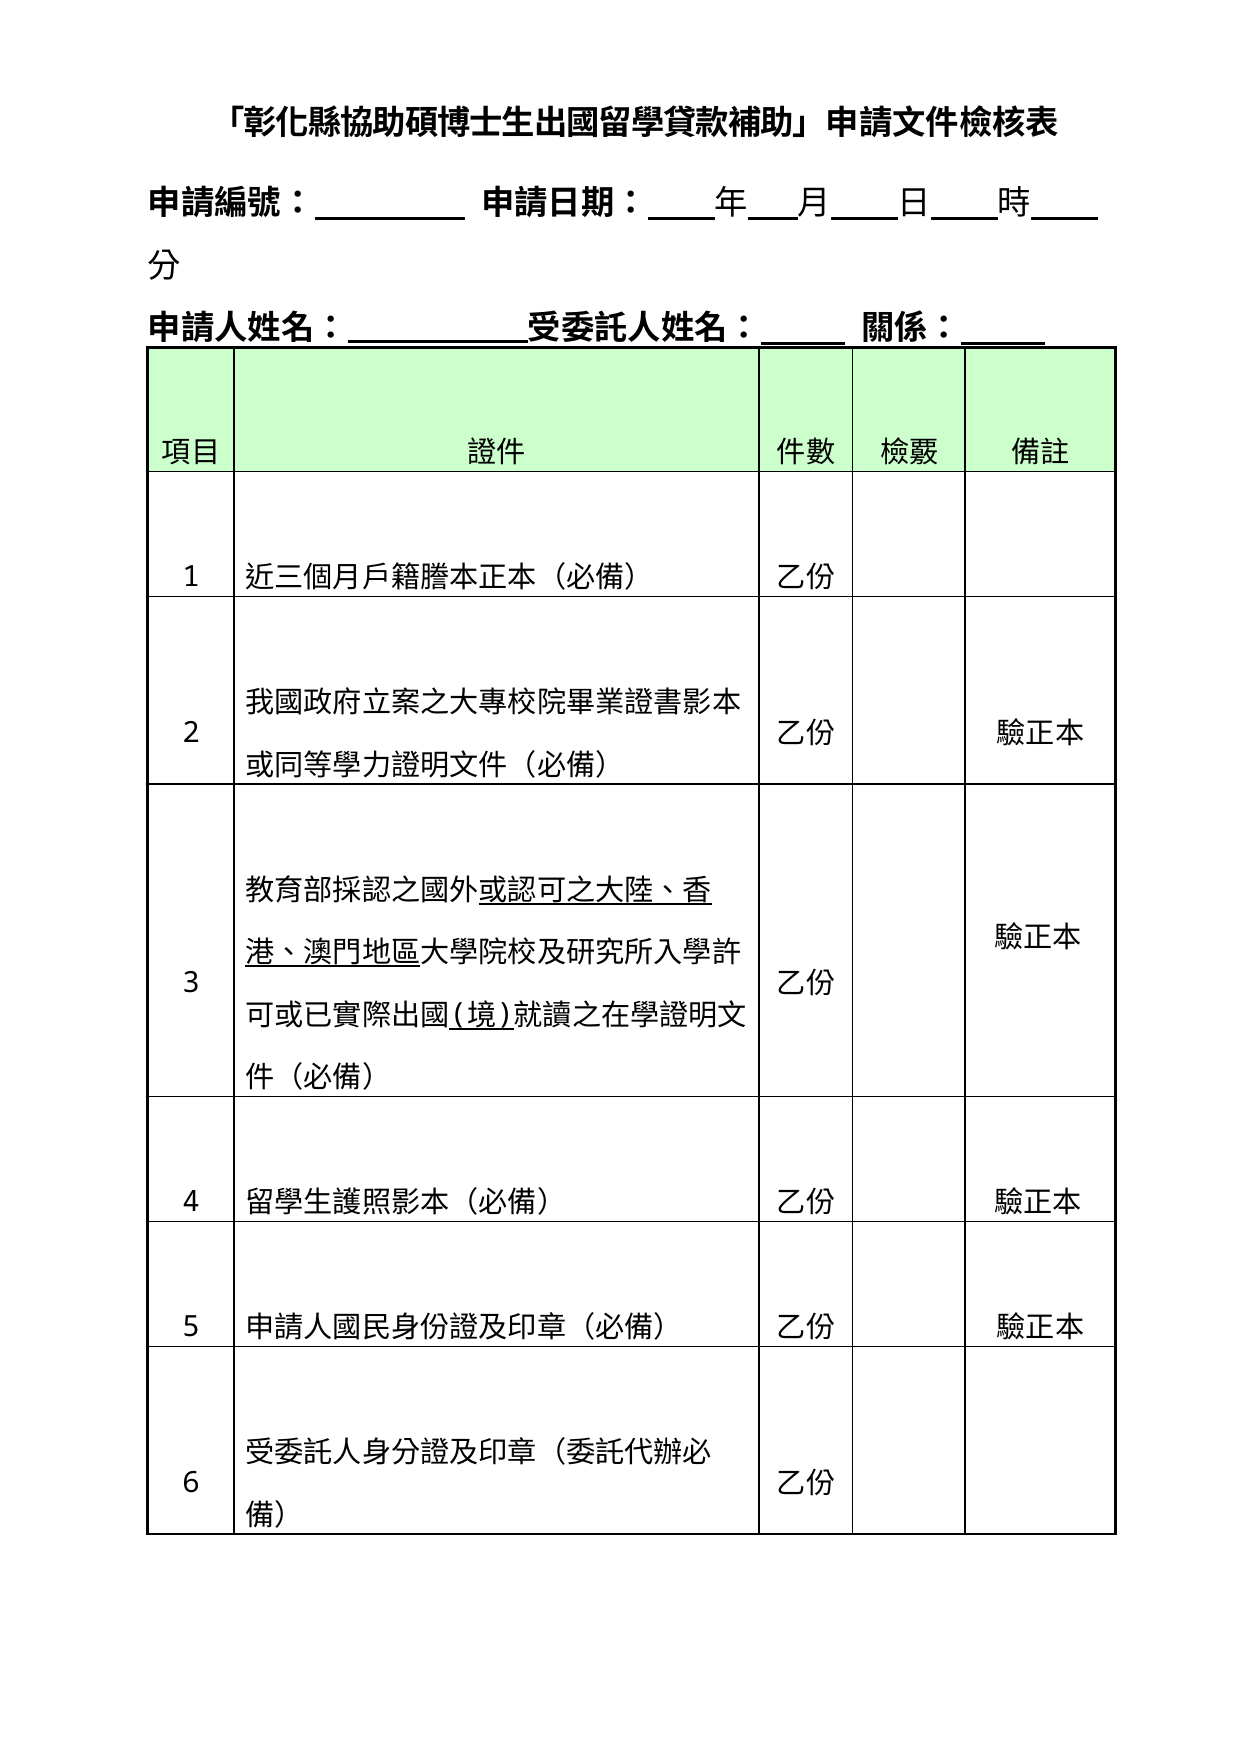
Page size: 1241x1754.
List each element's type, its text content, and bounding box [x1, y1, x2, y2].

text 申請編號： 申請日期： 年 月 日 時 分 [148, 158, 1122, 283]
table_header 項目 [149, 349, 233, 471]
table_cell 乙份 [760, 1347, 852, 1533]
table_cell 5 [149, 1222, 233, 1346]
table_cell 驗正本 [966, 1222, 1114, 1346]
table_cell 乙份 [760, 1097, 852, 1221]
table_cell 乙份 [760, 785, 852, 1096]
table_cell 驗正本 [966, 597, 1114, 783]
table_header 件數 [760, 349, 852, 471]
table_cell 近三個月戶籍謄本正本（必備） [235, 472, 758, 596]
table_cell 我國政府立案之大專校院畢業證書影本或同等學力證明文件（必備） [235, 597, 758, 783]
table_header 檢覈 [853, 349, 964, 471]
table_cell [966, 472, 1114, 596]
text 申請人姓名：­ 受委託人姓名： 關係： [148, 283, 1122, 346]
table_cell [853, 1222, 964, 1346]
text 「彰化縣協助碩博士生出國留學貸款補助」申請文件檢核表 [148, 96, 1122, 144]
table_cell 乙份 [760, 472, 852, 596]
table_cell [853, 597, 964, 783]
table_cell [853, 1347, 964, 1533]
table_cell [853, 785, 964, 1096]
table_cell [853, 472, 964, 596]
table_cell 教育部採認之國外或認可之大陸、香港、澳門地區大學院校及研究所入學許可或已實際出國(境)就讀之在學證明文件（必備） [235, 785, 758, 1096]
table_cell 1 [149, 472, 233, 596]
table_cell 驗正本 [966, 1097, 1114, 1221]
table_cell 受委託人身分證及印章（委託代辦必備） [235, 1347, 758, 1533]
table_cell 乙份 [760, 1222, 852, 1346]
table_cell [966, 1347, 1114, 1533]
table_cell 4 [149, 1097, 233, 1221]
table_cell 乙份 [760, 597, 852, 783]
table_cell 6 [149, 1347, 233, 1533]
table_cell 驗正本 [966, 785, 1114, 1096]
table_cell 2 [149, 597, 233, 783]
table_cell 留學生護照影本（必備） [235, 1097, 758, 1221]
table_header 備註 [966, 349, 1114, 471]
table_cell 申請人國民身份證及印章（必備） [235, 1222, 758, 1346]
table_cell 3 [149, 785, 233, 1096]
table_cell [853, 1097, 964, 1221]
table_header 證件 [235, 349, 758, 471]
